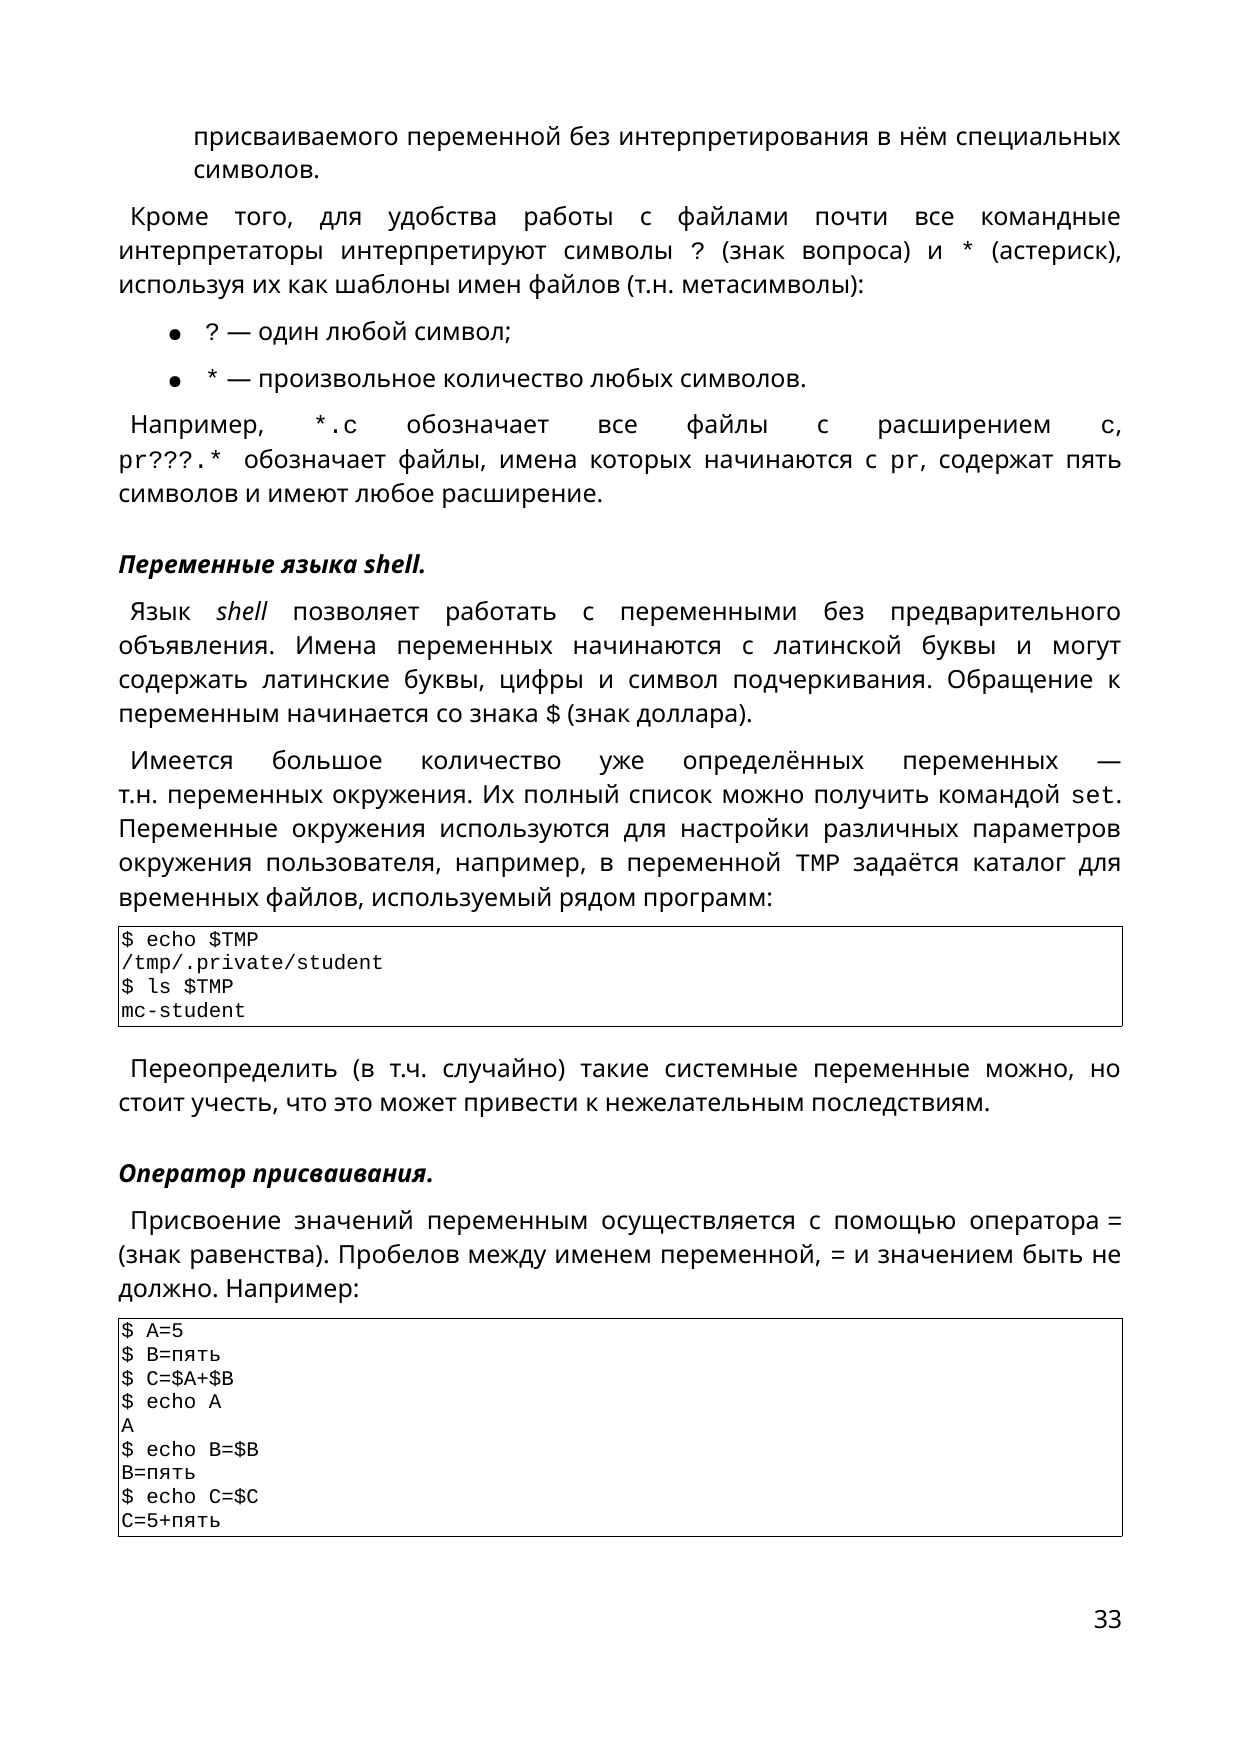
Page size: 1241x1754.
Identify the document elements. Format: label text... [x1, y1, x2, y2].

text $ ls $TMP [119, 973, 1122, 997]
text $ echo $TMP [119, 927, 1122, 949]
text B=пять [119, 1459, 1122, 1483]
text $ echo B=$B [119, 1436, 1122, 1459]
text Например, *.c обозначает все файлы с расширением c, pr???.* обозначает файлы, имена которых начинаются с pr, содержат пять символов и имеют любое расширение. [118, 407, 1122, 510]
subtitle Переменные языка shell. [118, 547, 1122, 581]
text Кроме того, для удобства работы с файлами почти все командные интерпретаторы интерпретируют символы ? (знак вопроса) и * (астериск), используя их как шаблоны имен файлов (т.н. метасимволы): [118, 199, 1122, 301]
text mc-student [119, 997, 1122, 1026]
text $ C=$A+$B [119, 1365, 1122, 1388]
text $ B=пять [119, 1341, 1122, 1365]
text C=5+пять [119, 1507, 1122, 1536]
text Имеется большое количество уже определённых переменных — т.н. переменных окружения. Их полный список можно получить командой set. Переменные окружения используются для настройки различных параметров окружения пользователя, например, в переменной TMP задаётся каталог для временных файлов, используемый рядом программ: [118, 742, 1122, 913]
list присваиваемого переменной без интерпретирования в нём специальных символов. [156, 118, 1122, 186]
text $ echo A [119, 1388, 1122, 1412]
text $ A=5 [119, 1319, 1122, 1341]
text $ echo C=$C [119, 1483, 1122, 1507]
list ? — один любой символ; [156, 314, 1122, 348]
text A [119, 1412, 1122, 1436]
subtitle Оператор присваивания. [118, 1156, 1122, 1190]
list * — произвольное количество любых символов. [156, 360, 1122, 395]
text Переопределить (в т.ч. случайно) такие системные переменные можно, но стоит учесть, что это может привести к нежелательным последствиям. [118, 1051, 1122, 1119]
text Присвоение значений переменным осуществляется с помощью оператора = (знак равенства). Пробелов между именем переменной, = и значением быть не должно. Например: [118, 1202, 1122, 1305]
text /tmp/.private/student [119, 949, 1122, 973]
text Язык shell позволяет работать с переменными без предварительного объявления. Имена переменных начинаются с латинской буквы и могут содержать латинские буквы, цифры и символ подчеркивания. Обращение к переменным начинается со знака $ (знак доллара). [118, 593, 1122, 730]
